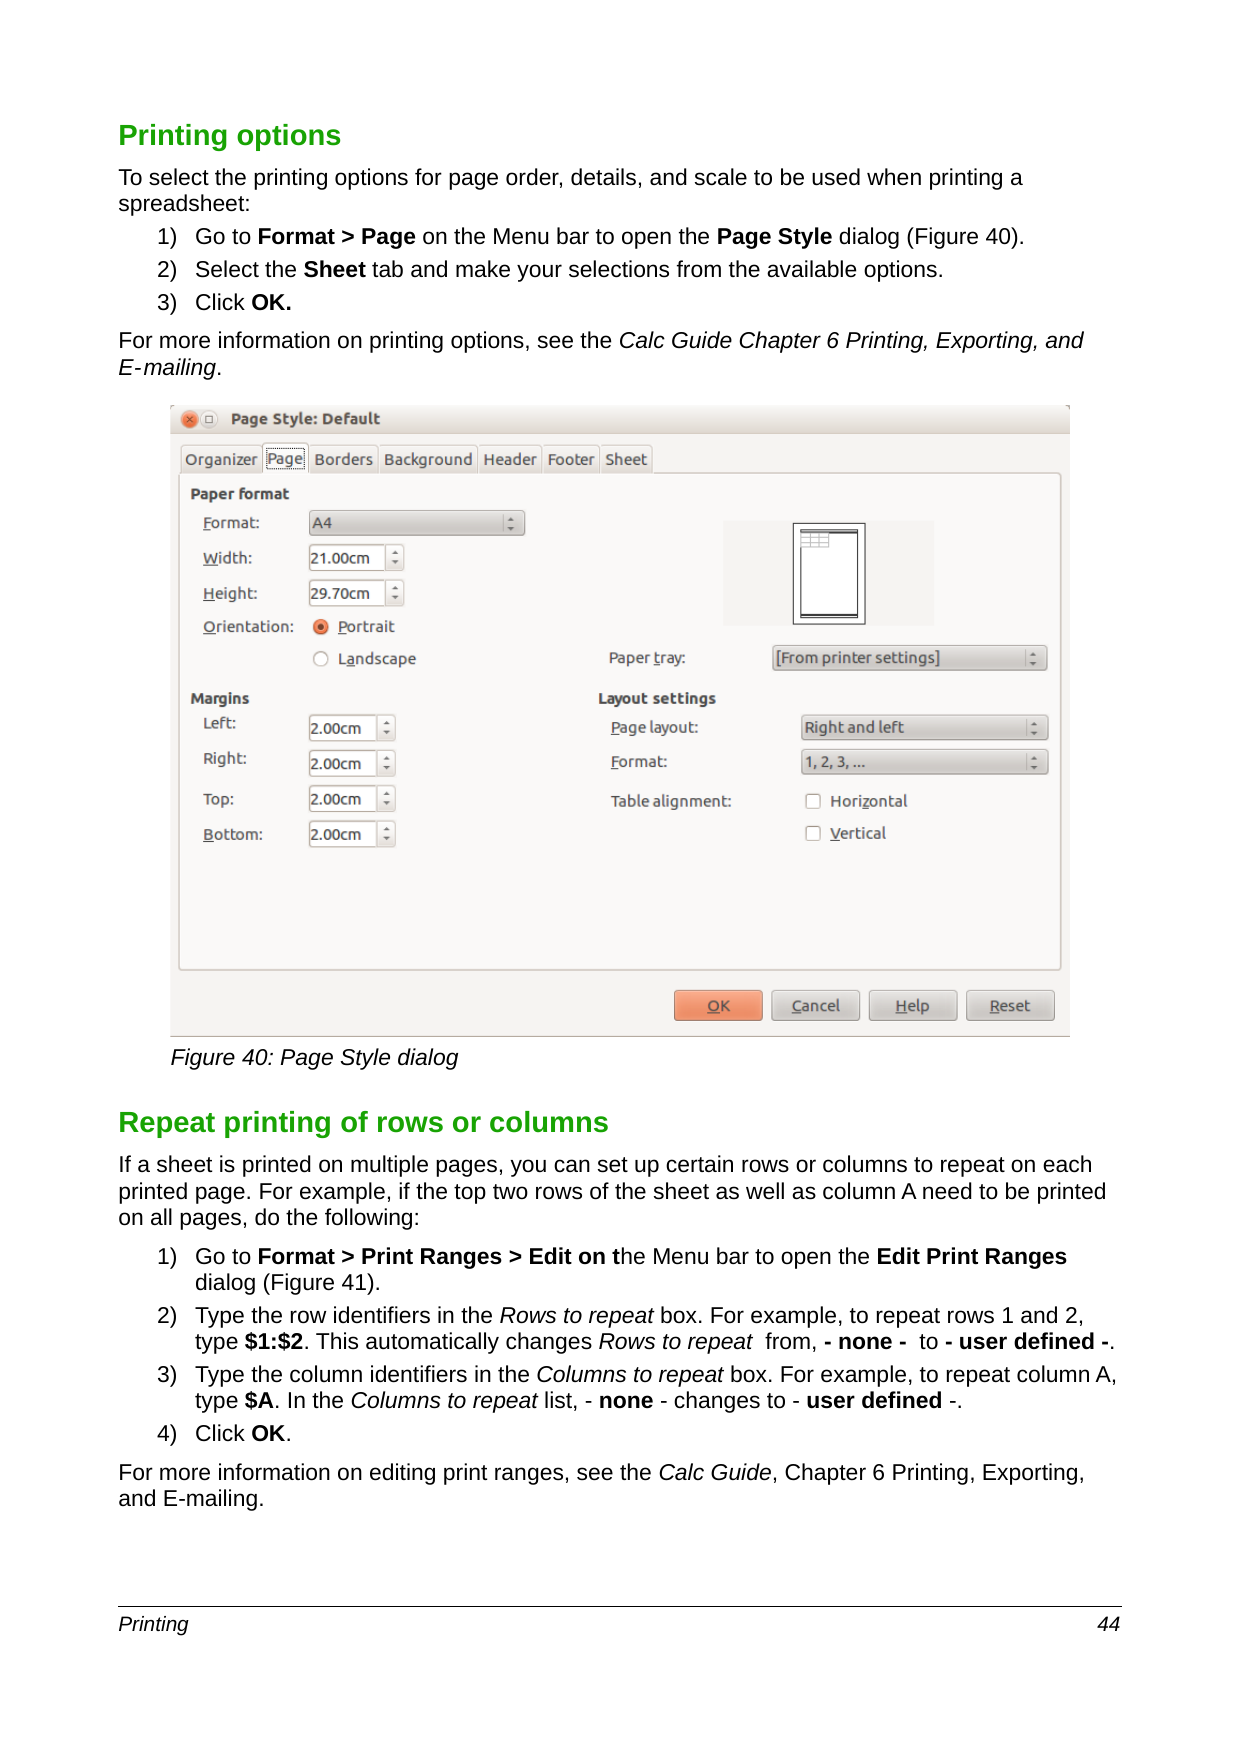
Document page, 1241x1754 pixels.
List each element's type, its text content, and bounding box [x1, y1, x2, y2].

list Click OK. [177, 288, 1122, 315]
list To select the printing options for page order, details, and scale to be used when printing a spreadsheet: [118, 164, 1122, 217]
list Go to Format > Print Ranges > Edit on the Menu bar to open the Edit Print Ranges dialog (Figure 41). [177, 1243, 1122, 1296]
text For more information on editing print ranges, see the Calc Guide, Chapter 6 Printing, Exporting, and E‑mailing. [118, 1459, 1122, 1511]
subtitle Repeat printing of rows or columns [118, 1105, 1122, 1139]
text Figure 40: Page Style dialog [170, 1043, 1070, 1070]
list Select the Sheet tab and make your selections from the available options. [177, 256, 1122, 282]
list Go to Format > Page on the Menu bar to open the Page Style dialog (Figure 40). [177, 223, 1122, 249]
text If a sheet is printed on multiple pages, you can set up certain rows or columns to repeat on each printed page. For example, if the top two rows of the sheet as well as column A need to be printed on all pages, do the following: [118, 1151, 1122, 1230]
list Type the row identifiers in the Rows to repeat box. For example, to repeat rows 1 and 2, type $1:$2. This automatically changes Rows to repeat from, - none - to - user defined -. [177, 1302, 1122, 1354]
picture [170, 405, 1070, 1037]
text For more information on printing options, see the Calc Guide Chapter 6 Printing, Exporting, and E‑mailing. [118, 327, 1122, 380]
subtitle Printing options [118, 118, 1122, 152]
list Type the column identifiers in the Columns to repeat box. For example, to repeat column A, type $A. In the Columns to repeat list, - none - changes to - user defined -. [177, 1361, 1122, 1413]
list Click OK. [177, 1420, 1122, 1446]
